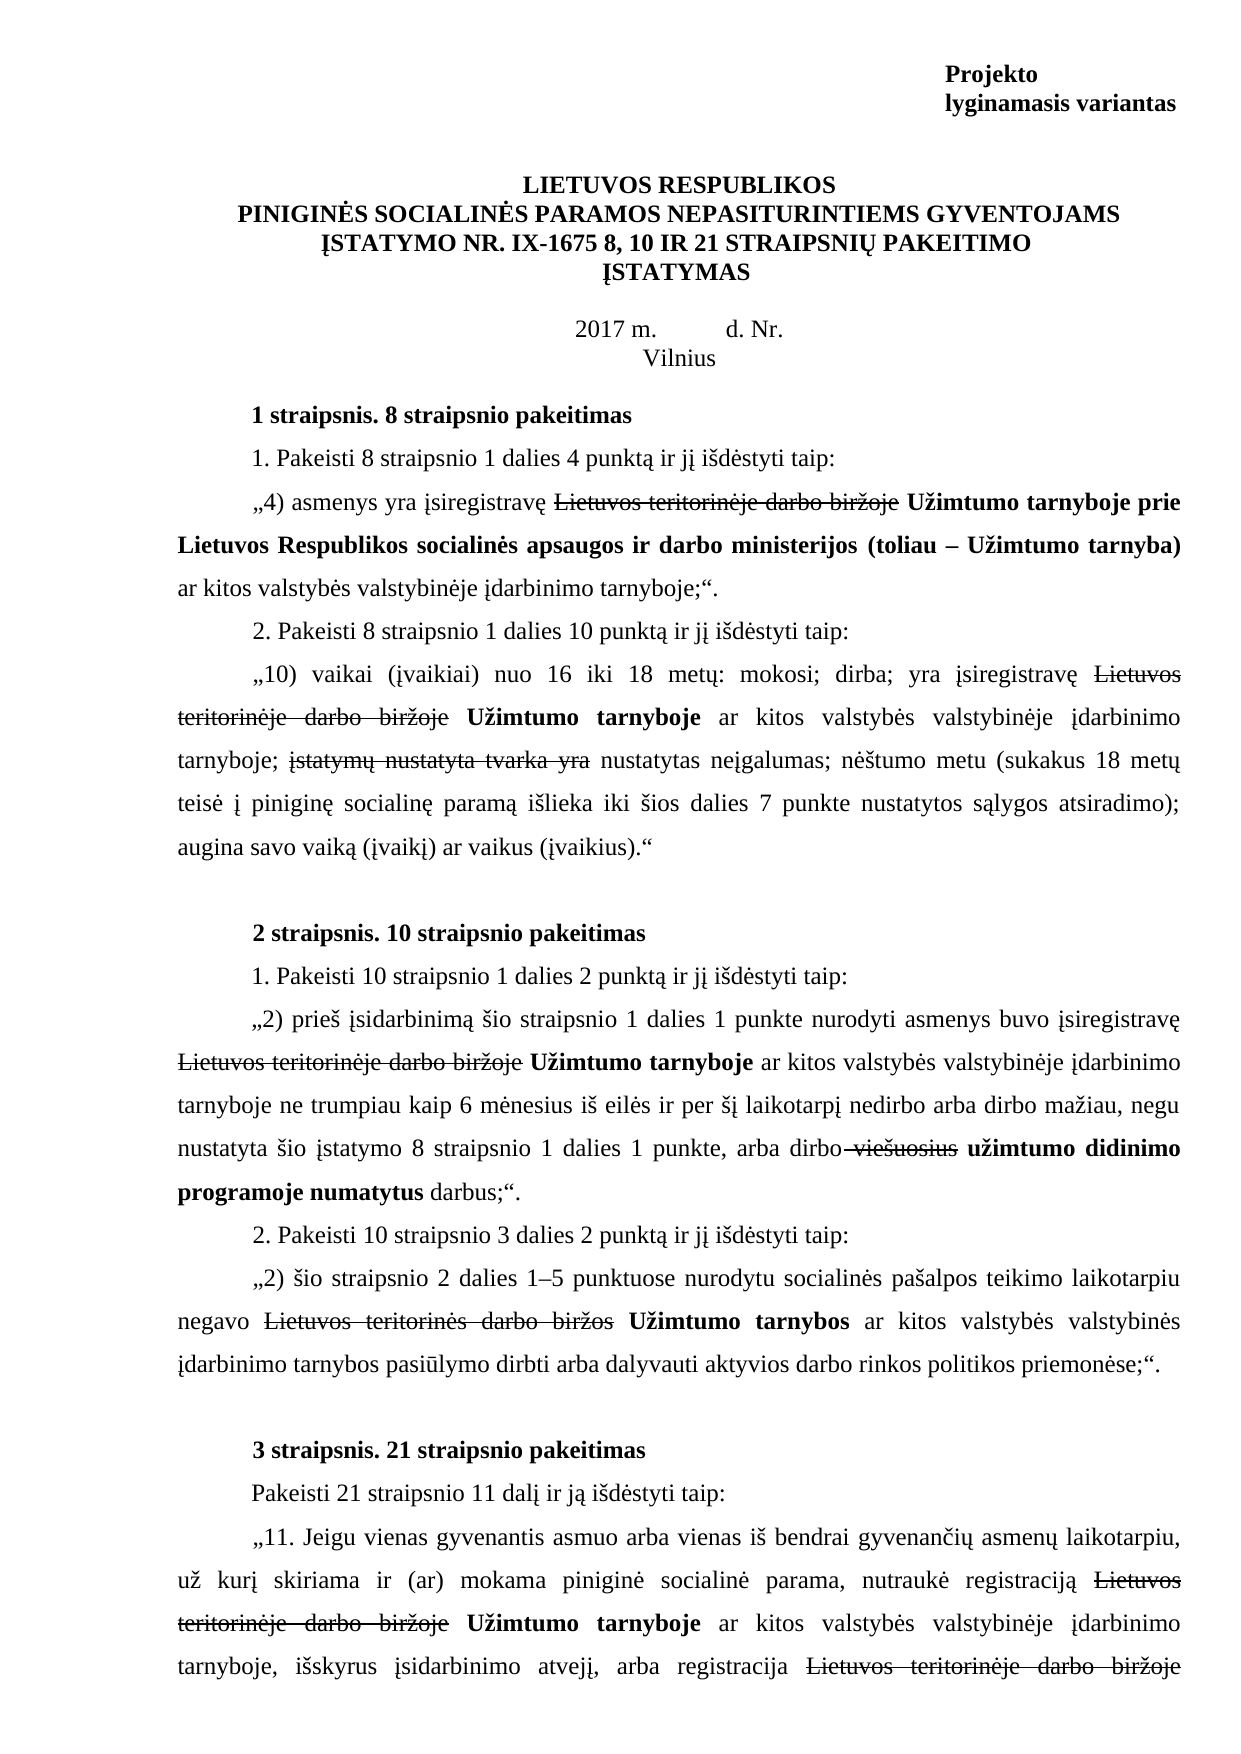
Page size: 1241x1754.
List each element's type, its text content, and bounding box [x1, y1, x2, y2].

text 1. Pakeisti 8 straipsnio 1 dalies 4 punktą ir jį išdėstyti taip: [177, 443, 1181, 472]
text Vilnius [177, 343, 1181, 372]
text „4) asmenys yra įsiregistravę Lietuvos teritorinėje darbo biržoje Užimtumo tarnyboje prie Lietuvos Respublikos socialinės apsaugos ir darbo ministerijos (toliau – Užimtumo tarnyba) ar kitos valstybės valstybinėje įdarbinimo tarnyboje;“. [177, 487, 1181, 602]
text ĮSTATYMAS [177, 257, 1181, 285]
text „11. Jeigu vienas gyvenantis asmuo arba vienas iš bendrai gyvenančių asmenų laikotarpiu, už kurį skiriama ir (ar) mokama piniginė socialinė parama, nutraukė registraciją Lietuvos teritorinėje darbo biržoje Užimtumo tarnyboje ar kitos valstybės valstybinėje įdarbinimo tarnyboje, išskyrus įsidarbinimo atvejį, arba registracija Lietuvos teritorinėje darbo biržoje [177, 1522, 1181, 1680]
text Projekto [177, 59, 1181, 88]
text 3 straipsnis. 21 straipsnio pakeitimas [177, 1435, 1181, 1464]
text LIETUVOS RESPUBLIKOS [177, 170, 1181, 199]
text „10) vaikai (įvaikiai) nuo 16 iki 18 metų: mokosi; dirba; yra įsiregistravę Lietuvos teritorinėje darbo biržoje Užimtumo tarnyboje ar kitos valstybės valstybinėje įdarbinimo tarnyboje; įstatymų nustatyta tvarka yra nustatytas neįgalumas; nėštumo metu (sukakus 18 metų teisė į piniginę socialinę paramą išlieka iki šios dalies 7 punkte nustatytos sąlygos atsiradimo); augina savo vaiką (įvaikį) ar vaikus (įvaikius).“ [177, 659, 1181, 860]
text lyginamasis variantas [177, 88, 1181, 117]
text „2) prieš įsidarbinimą šio straipsnio 1 dalies 1 punkte nurodyti asmenys buvo įsiregistravę Lietuvos teritorinėje darbo biržoje Užimtumo tarnyboje ar kitos valstybės valstybinėje įdarbinimo tarnyboje ne trumpiau kaip 6 mėnesius iš eilės ir per šį laikotarpį nedirbo arba dirbo mažiau, negu nustatyta šio įstatymo 8 straipsnio 1 dalies 1 punkte, arba dirbo viešuosius užimtumo didinimo programoje numatytus darbus;“. [177, 1004, 1181, 1205]
text 2017 m. d. Nr. [177, 314, 1181, 343]
text „2) šio straipsnio 2 dalies 1–5 punktuose nurodytu socialinės pašalpos teikimo laikotarpiu negavo Lietuvos teritorinės darbo biržos Užimtumo tarnybos ar kitos valstybės valstybinės įdarbinimo tarnybos pasiūlymo dirbti arba dalyvauti aktyvios darbo rinkos politikos priemonėse;“. [177, 1263, 1181, 1378]
text 2. Pakeisti 8 straipsnio 1 dalies 10 punktą ir jį išdėstyti taip: [177, 616, 1181, 645]
text 1 straipsnis. 8 straipsnio pakeitimas [177, 400, 1181, 429]
text 2. Pakeisti 10 straipsnio 3 dalies 2 punktą ir jį išdėstyti taip: [177, 1220, 1181, 1248]
text 2 straipsnis. 10 straipsnio pakeitimas [177, 918, 1181, 947]
text PINIGINĖS SOCIALINĖS PARAMOS NEPASITURINTIEMS GYVENTOJAMS ĮSTATYMO NR. IX-1675 8, 10 IR 21 STRAIPSNIŲ PAKEITIMO [177, 199, 1181, 257]
text Pakeisti 21 straipsnio 11 dalį ir ją išdėstyti taip: [177, 1478, 1181, 1507]
text 1. Pakeisti 10 straipsnio 1 dalies 2 punktą ir jį išdėstyti taip: [177, 961, 1181, 990]
